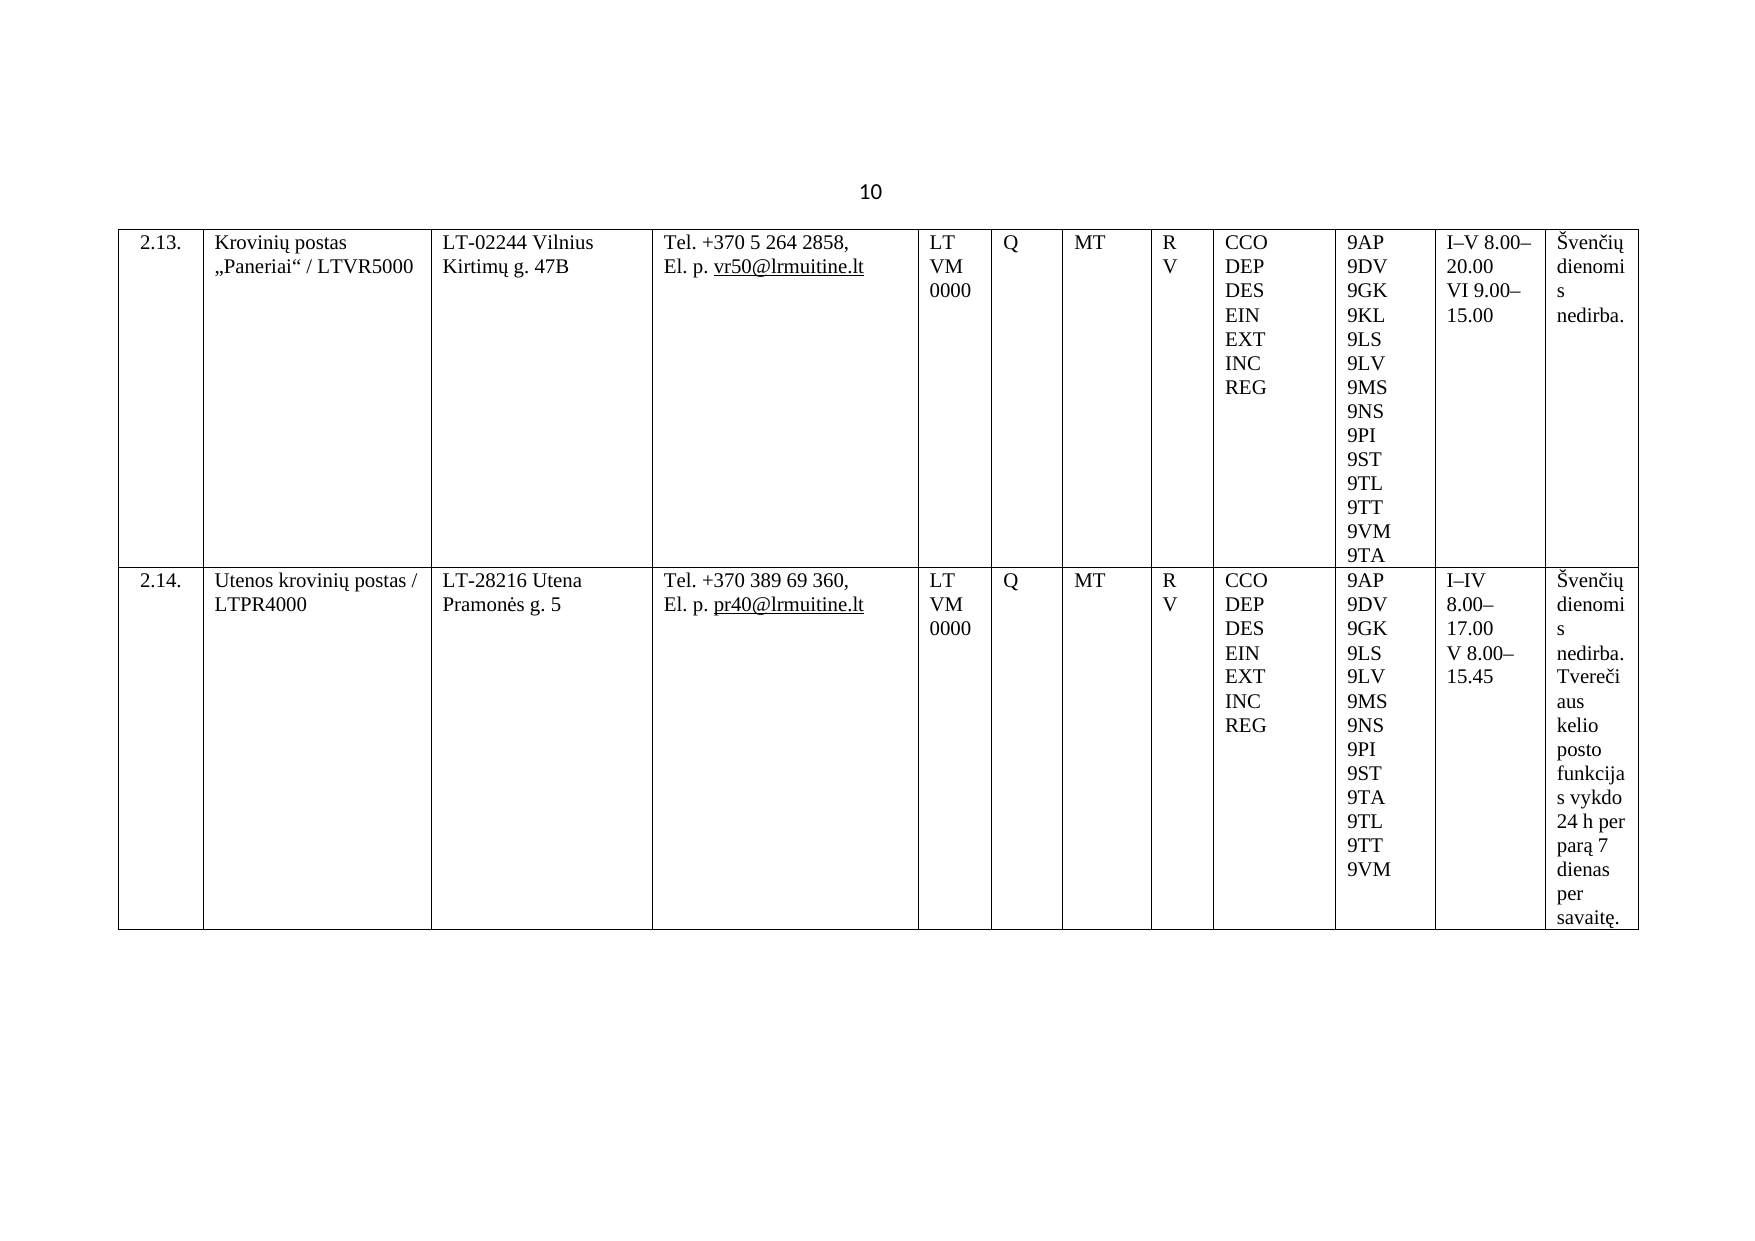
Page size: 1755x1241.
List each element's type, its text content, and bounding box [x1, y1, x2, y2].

table_cell MT [1063, 230, 1151, 567]
table_cell CCO DEP DES EIN EXT INC REG [1214, 230, 1335, 567]
table_cell Utenos krovinių postas / LTPR4000 [204, 568, 431, 929]
table_cell 2.13. [119, 230, 203, 567]
table_cell LT VM 0000 [919, 568, 991, 929]
table_cell Švenčių dienomis nedirba. [1546, 230, 1638, 567]
table_cell Q [992, 230, 1062, 567]
table_cell R V [1152, 568, 1213, 929]
table_cell LT-28216 Utena Pramonės g. 5 [432, 568, 652, 929]
table_cell 9AP 9DV 9GK 9LS 9LV 9MS 9NS 9PI 9ST 9TA 9TL 9TT 9VM [1336, 568, 1435, 929]
table_cell LT-02244 Vilnius Kirtimų g. 47B [432, 230, 652, 567]
table_cell R V [1152, 230, 1213, 567]
table_cell MT [1063, 568, 1151, 929]
table_cell 9AP 9DV 9GK 9KL 9LS 9LV 9MS 9NS 9PI 9ST 9TL 9TT 9VM 9TA [1336, 230, 1435, 567]
table_cell Tel. +370 5 264 2858, El. p. vr50@lrmuitine.lt [653, 230, 918, 567]
table_cell Krovinių postas „Paneriai“ / LTVR5000 [204, 230, 431, 567]
table_cell LT VM 0000 [919, 230, 991, 567]
table_cell I–IV 8.00–17.00 V 8.00–15.45 [1436, 568, 1545, 929]
table_cell 2.14. [119, 568, 203, 929]
table_cell I–V 8.00–20.00 VI 9.00–15.00 [1436, 230, 1545, 567]
table_cell Tel. +370 389 69 360, El. p. pr40@lrmuitine.lt [653, 568, 918, 929]
table_cell CCO DEP DES EIN EXT INC REG [1214, 568, 1335, 929]
table_cell Švenčių dienomis nedirba. Tverečiaus kelio posto funkcijas vykdo 24 h per parą 7 dienas per savaitę. [1546, 568, 1638, 929]
table_cell Q [992, 568, 1062, 929]
